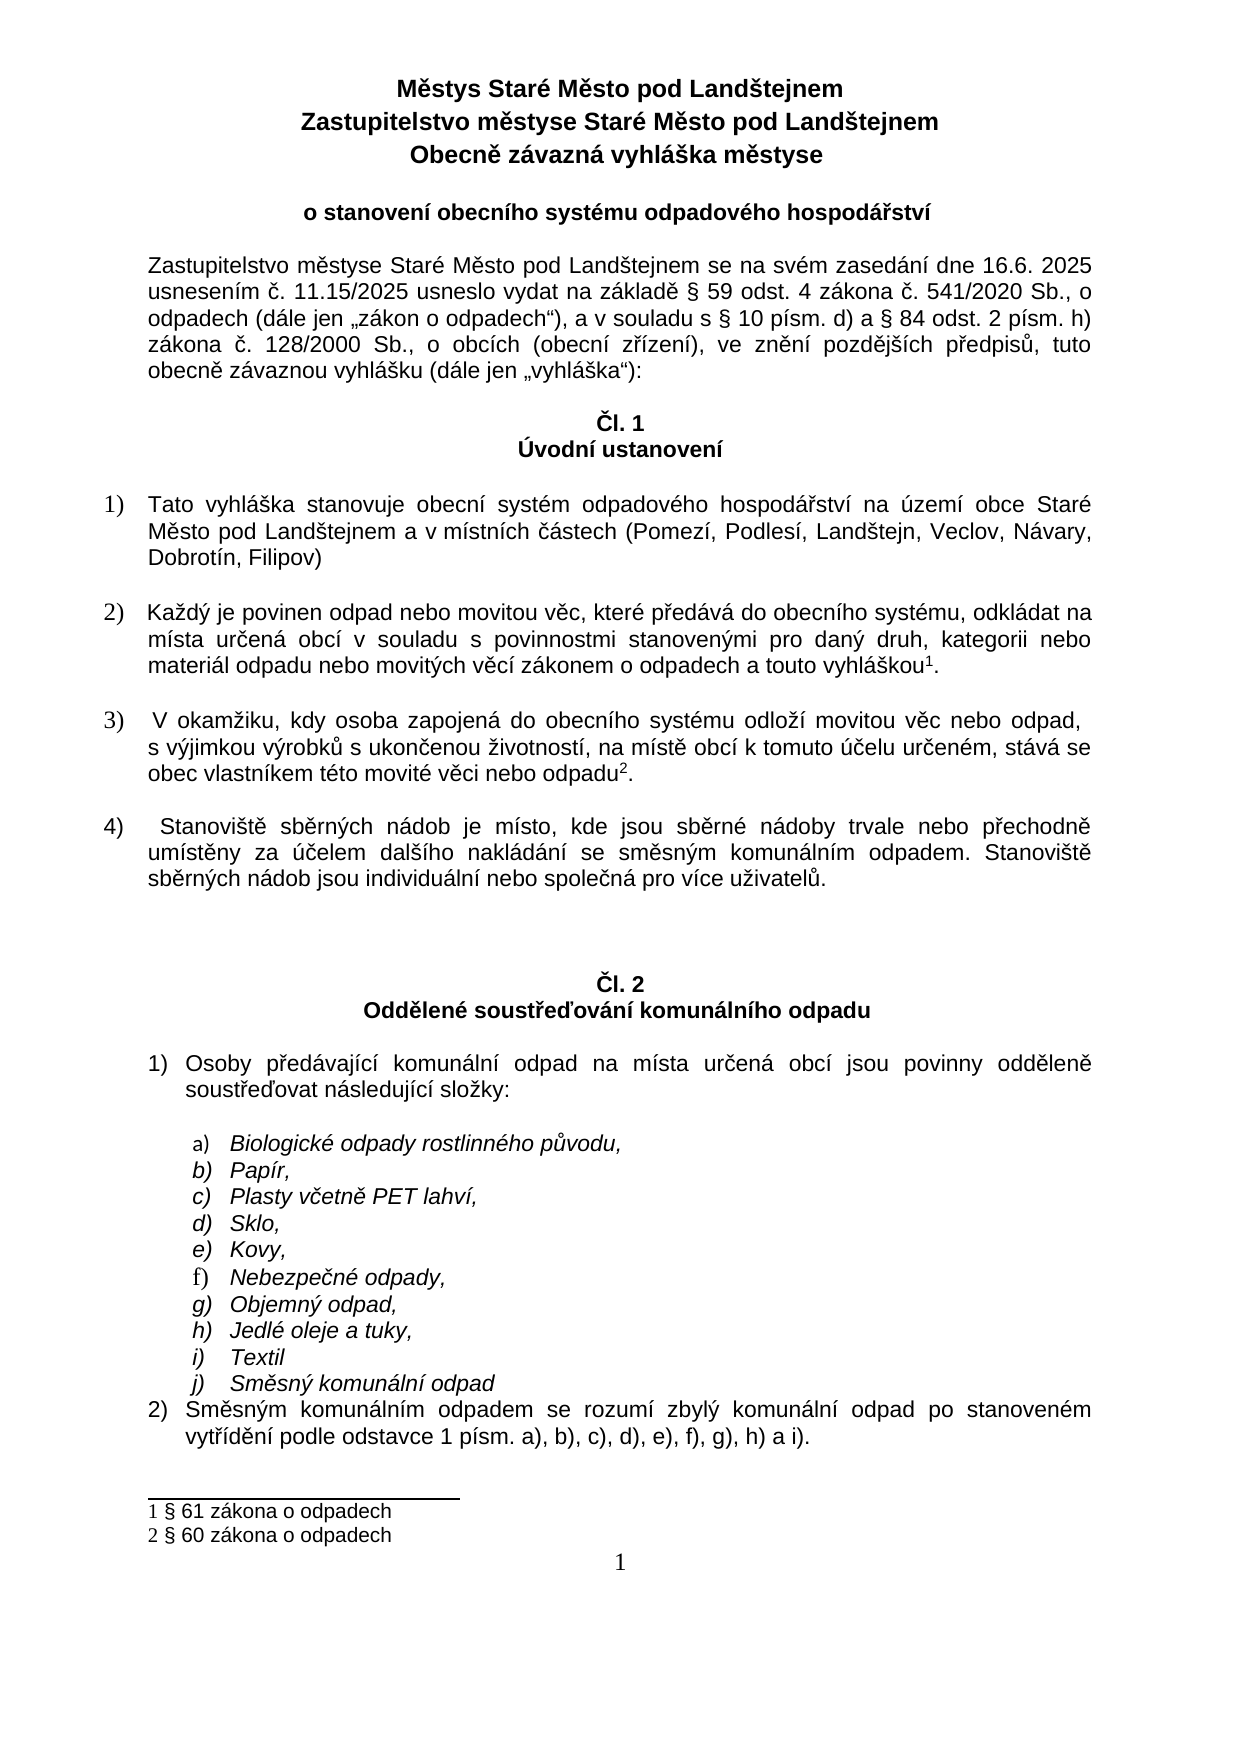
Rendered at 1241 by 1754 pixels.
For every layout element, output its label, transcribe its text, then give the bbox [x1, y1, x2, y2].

text Zastupitelstvo městyse Staré Město pod Landštejnem [148, 107, 1092, 136]
list Směsným komunálním odpadem se rozumí zbylý komunální odpad po stanoveném vytřídění podle odstavce 1 písm. a), b), c), d), e), f), g), h) a i). [148, 1396, 1092, 1449]
text Obecně závazná vyhláška městyse [148, 140, 1092, 169]
text Čl. 2 [148, 971, 1092, 997]
text Zastupitelstvo městyse Staré Město pod Landštejnem se na svém zasedání dne 16.6. 2025 usnesením č. 11.15/2025 usneslo vydat na základě § 59 odst. 4 zákona č. 541/2020 Sb., o odpadech (dále jen „zákon o odpadech“), a v souladu s § 10 písm. d) a § 84 odst. 2 písm. h) zákona č. 128/2000 Sb., o obcích (obecní zřízení), ve znění pozdějších předpisů, tuto obecně závaznou vyhlášku (dále jen „vyhláška“): [148, 252, 1092, 384]
list Osoby předávající komunální odpad na místa určená obcí jsou povinny odděleně soustřeďovat následující složky: [148, 1050, 1092, 1102]
text Čl. 1 [148, 410, 1092, 436]
list § 61 zákona o odpadech [148, 1499, 1092, 1523]
list Kovy, [192, 1236, 1092, 1262]
list Textil [192, 1344, 1092, 1370]
list Papír, [192, 1157, 1092, 1183]
text Oddělené soustřeďování komunálního odpadu [148, 997, 1092, 1023]
list Objemný odpad, [192, 1291, 1092, 1317]
list Sklo, [192, 1209, 1092, 1236]
list Nebezpečné odpady, [192, 1262, 1092, 1291]
list Tato vyhláška stanovuje obecní systém odpadového hospodářství na území obce Staré Město pod Landštejnem a v místních částech (Pomezí, Podlesí, Landštejn, Veclov, Návary, Dobrotín, Filipov) [103, 489, 1092, 571]
list Každý je povinen odpad nebo movitou věc, které předává do obecního systému, odkládat na místa určená obcí v souladu s povinnostmi stanovenými pro daný druh, kategorii nebo materiál odpadu nebo movitých věcí zákonem o odpadech a touto vyhláškou. [103, 597, 1092, 678]
text o stanovení obecního systému odpadového hospodářství [148, 199, 1092, 226]
list Směsný komunální odpad [192, 1370, 1092, 1396]
subtitle Úvodní ustanovení [148, 436, 1092, 463]
list Plasty včetně PET lahví, [192, 1183, 1092, 1209]
list Jedlé oleje a tuky, [192, 1317, 1092, 1344]
list V okamžiku, kdy osoba zapojená do obecního systému odloží movitou věc nebo odpad, s výjimkou výrobků s ukončenou životností, na místě obcí k tomuto účelu určeném, stává se obec vlastníkem této movité věci nebo odpadu. [103, 705, 1092, 786]
list Biologické odpady rostlinného původu, [192, 1129, 1092, 1157]
text Městys Staré Město pod Landštejnem [148, 74, 1092, 103]
list Stanoviště sběrných nádob je místo, kde jsou sběrné nádoby trvale nebo přechodně umístěny za účelem dalšího nakládání se směsným komunálním odpadem. Stanoviště sběrných nádob jsou individuální nebo společná pro více uživatelů. [103, 813, 1092, 892]
list § 60 zákona o odpadech [148, 1523, 1092, 1547]
